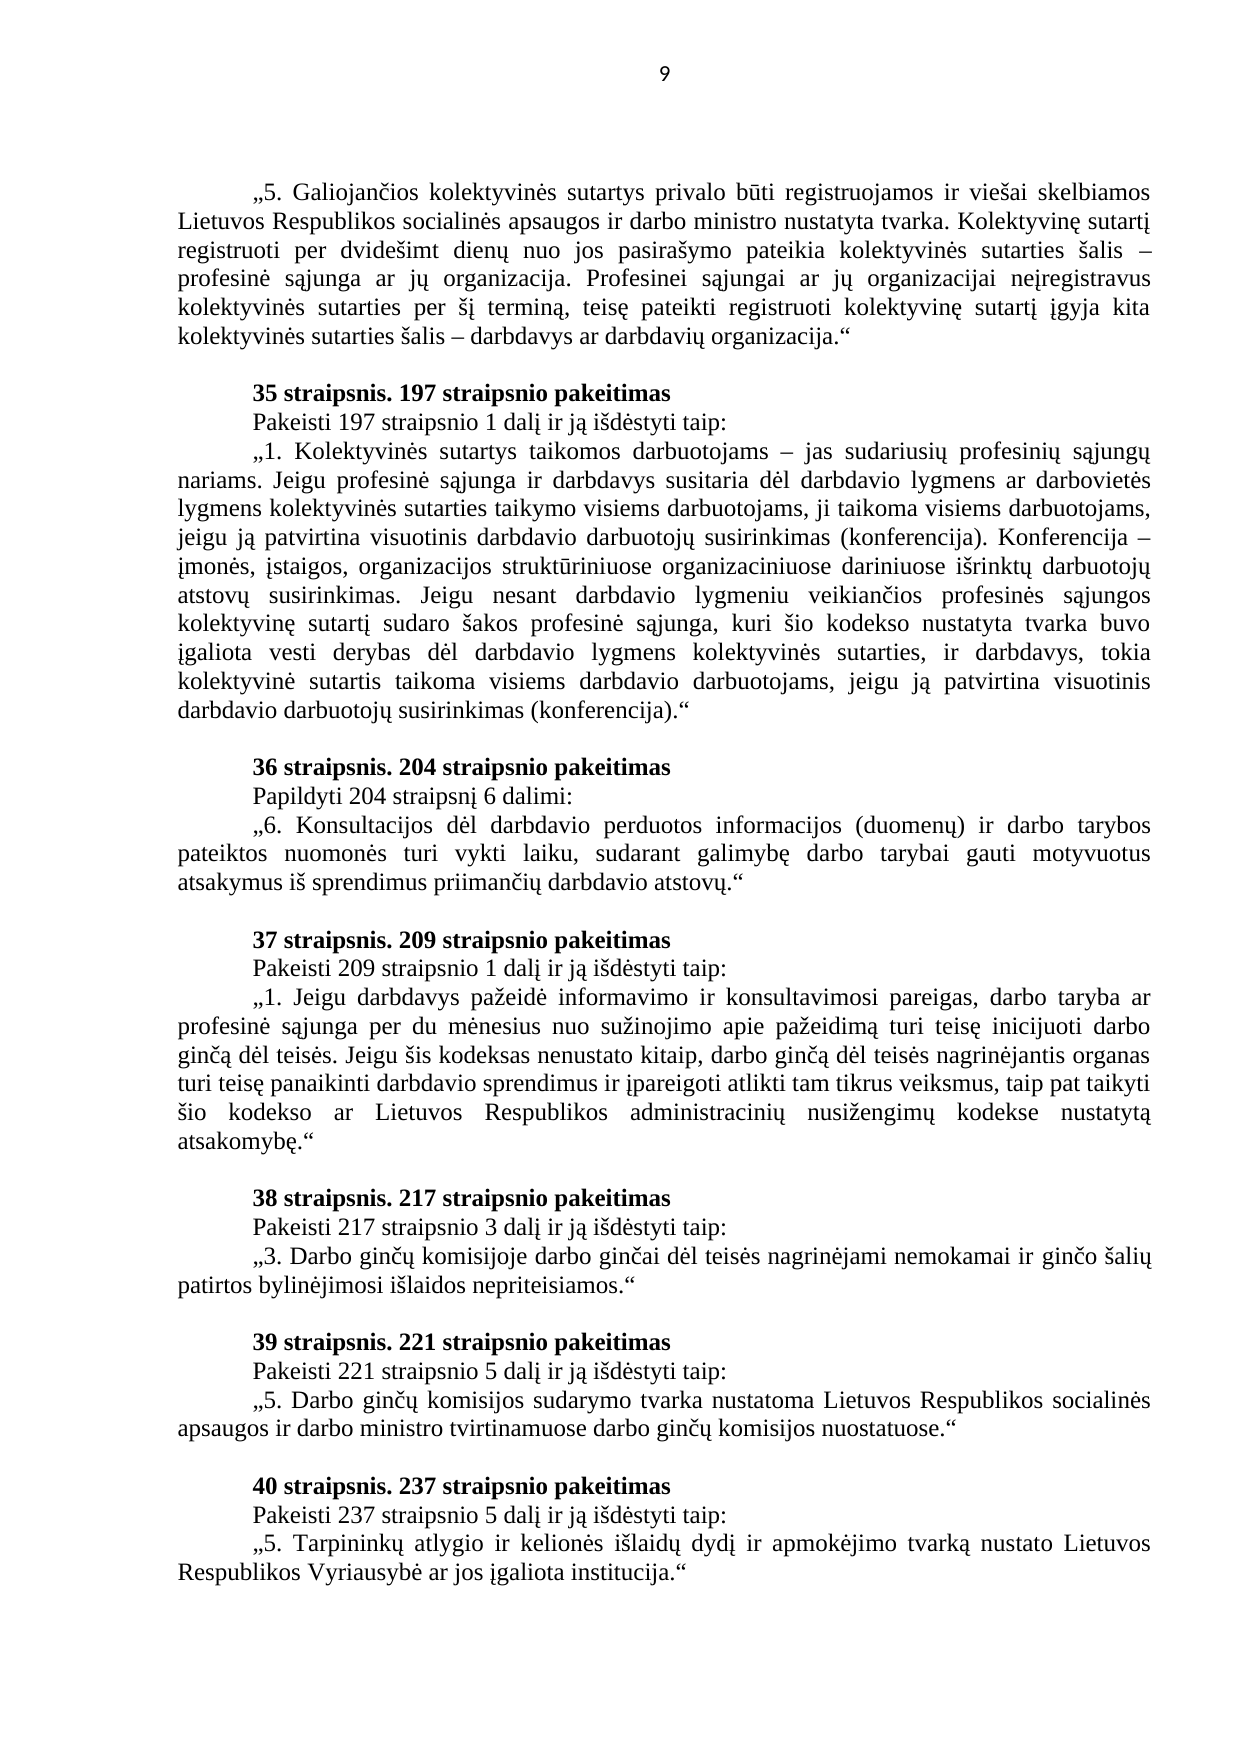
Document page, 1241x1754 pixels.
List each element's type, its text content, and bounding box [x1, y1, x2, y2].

text Pakeisti 197 straipsnio 1 dalį ir ją išdėstyti taip: [177, 407, 1152, 436]
text 39 straipsnis. 221 straipsnio pakeitimas [177, 1327, 1152, 1356]
text „5. Darbo ginčų komisijos sudarymo tvarka nustatoma Lietuvos Respublikos socialinės apsaugos ir darbo ministro tvirtinamuose darbo ginčų komisijos nuostatuose.“ [177, 1385, 1152, 1442]
text „5. Galiojančios kolektyvinės sutartys privalo būti registruojamos ir viešai skelbiamos Lietuvos Respublikos socialinės apsaugos ir darbo ministro nustatyta tvarka. Kolektyvinę sutartį registruoti per dvidešimt dienų nuo jos pasirašymo pateikia kolektyvinės sutarties šalis – profesinė sąjunga ar jų organizacija. Profesinei sąjungai ar jų organizacijai neįregistravus kolektyvinės sutarties per šį terminą, teisę pateikti registruoti kolektyvinę sutartį įgyja kita kolektyvinės sutarties šalis – darbdavys ar darbdavių organizacija.“ [177, 177, 1152, 350]
text 35 straipsnis. 197 straipsnio pakeitimas [177, 378, 1152, 407]
text „1. Kolektyvinės sutartys taikomos darbuotojams – jas sudariusių profesinių sąjungų nariams. Jeigu profesinė sąjunga ir darbdavys susitaria dėl darbdavio lygmens ar darbovietės lygmens kolektyvinės sutarties taikymo visiems darbuotojams, ji taikoma visiems darbuotojams, jeigu ją patvirtina visuotinis darbdavio darbuotojų susirinkimas (konferencija). Konferencija – įmonės, įstaigos, organizacijos struktūriniuose organizaciniuose dariniuose išrinktų darbuotojų atstovų susirinkimas. Jeigu nesant darbdavio lygmeniu veikiančios profesinės sąjungos kolektyvinę sutartį sudaro šakos profesinė sąjunga, kuri šio kodekso nustatyta tvarka buvo įgaliota vesti derybas dėl darbdavio lygmens kolektyvinės sutarties, ir darbdavys, tokia kolektyvinė sutartis taikoma visiems darbdavio darbuotojams, jeigu ją patvirtina visuotinis darbdavio darbuotojų susirinkimas (konferencija).“ [177, 436, 1152, 723]
text „1. Jeigu darbdavys pažeidė informavimo ir konsultavimosi pareigas, darbo taryba ar profesinė sąjunga per du mėnesius nuo sužinojimo apie pažeidimą turi teisę inicijuoti darbo ginčą dėl teisės. Jeigu šis kodeksas nenustato kitaip, darbo ginčą dėl teisės nagrinėjantis organas turi teisę panaikinti darbdavio sprendimus ir įpareigoti atlikti tam tikrus veiksmus, taip pat taikyti šio kodekso ar Lietuvos Respublikos administracinių nusižengimų kodekse nustatytą atsakomybę.“ [177, 982, 1152, 1155]
text Pakeisti 237 straipsnio 5 dalį ir ją išdėstyti taip: [177, 1500, 1152, 1528]
text 37 straipsnis. 209 straipsnio pakeitimas [177, 925, 1152, 953]
text „3. Darbo ginčų komisijoje darbo ginčai dėl teisės nagrinėjami nemokamai ir ginčo šalių patirtos bylinėjimosi išlaidos nepriteisiamos.“ [177, 1241, 1152, 1298]
text „5. Tarpininkų atlygio ir kelionės išlaidų dydį ir apmokėjimo tvarką nustato Lietuvos Respublikos Vyriausybė ar jos įgaliota institucija.“ [177, 1528, 1152, 1586]
text Pakeisti 217 straipsnio 3 dalį ir ją išdėstyti taip: [177, 1212, 1152, 1241]
text Pakeisti 209 straipsnio 1 dalį ir ją išdėstyti taip: [177, 953, 1152, 982]
text Pakeisti 221 straipsnio 5 dalį ir ją išdėstyti taip: [177, 1356, 1152, 1385]
text „6. Konsultacijos dėl darbdavio perduotos informacijos (duomenų) ir darbo tarybos pateiktos nuomonės turi vykti laiku, sudarant galimybę darbo tarybai gauti motyvuotus atsakymus iš sprendimus priimančių darbdavio atstovų.“ [177, 810, 1152, 896]
text Papildyti 204 straipsnį 6 dalimi: [177, 781, 1152, 810]
text 36 straipsnis. 204 straipsnio pakeitimas [177, 752, 1152, 781]
text 38 straipsnis. 217 straipsnio pakeitimas [177, 1183, 1152, 1212]
text 40 straipsnis. 237 straipsnio pakeitimas [177, 1471, 1152, 1500]
